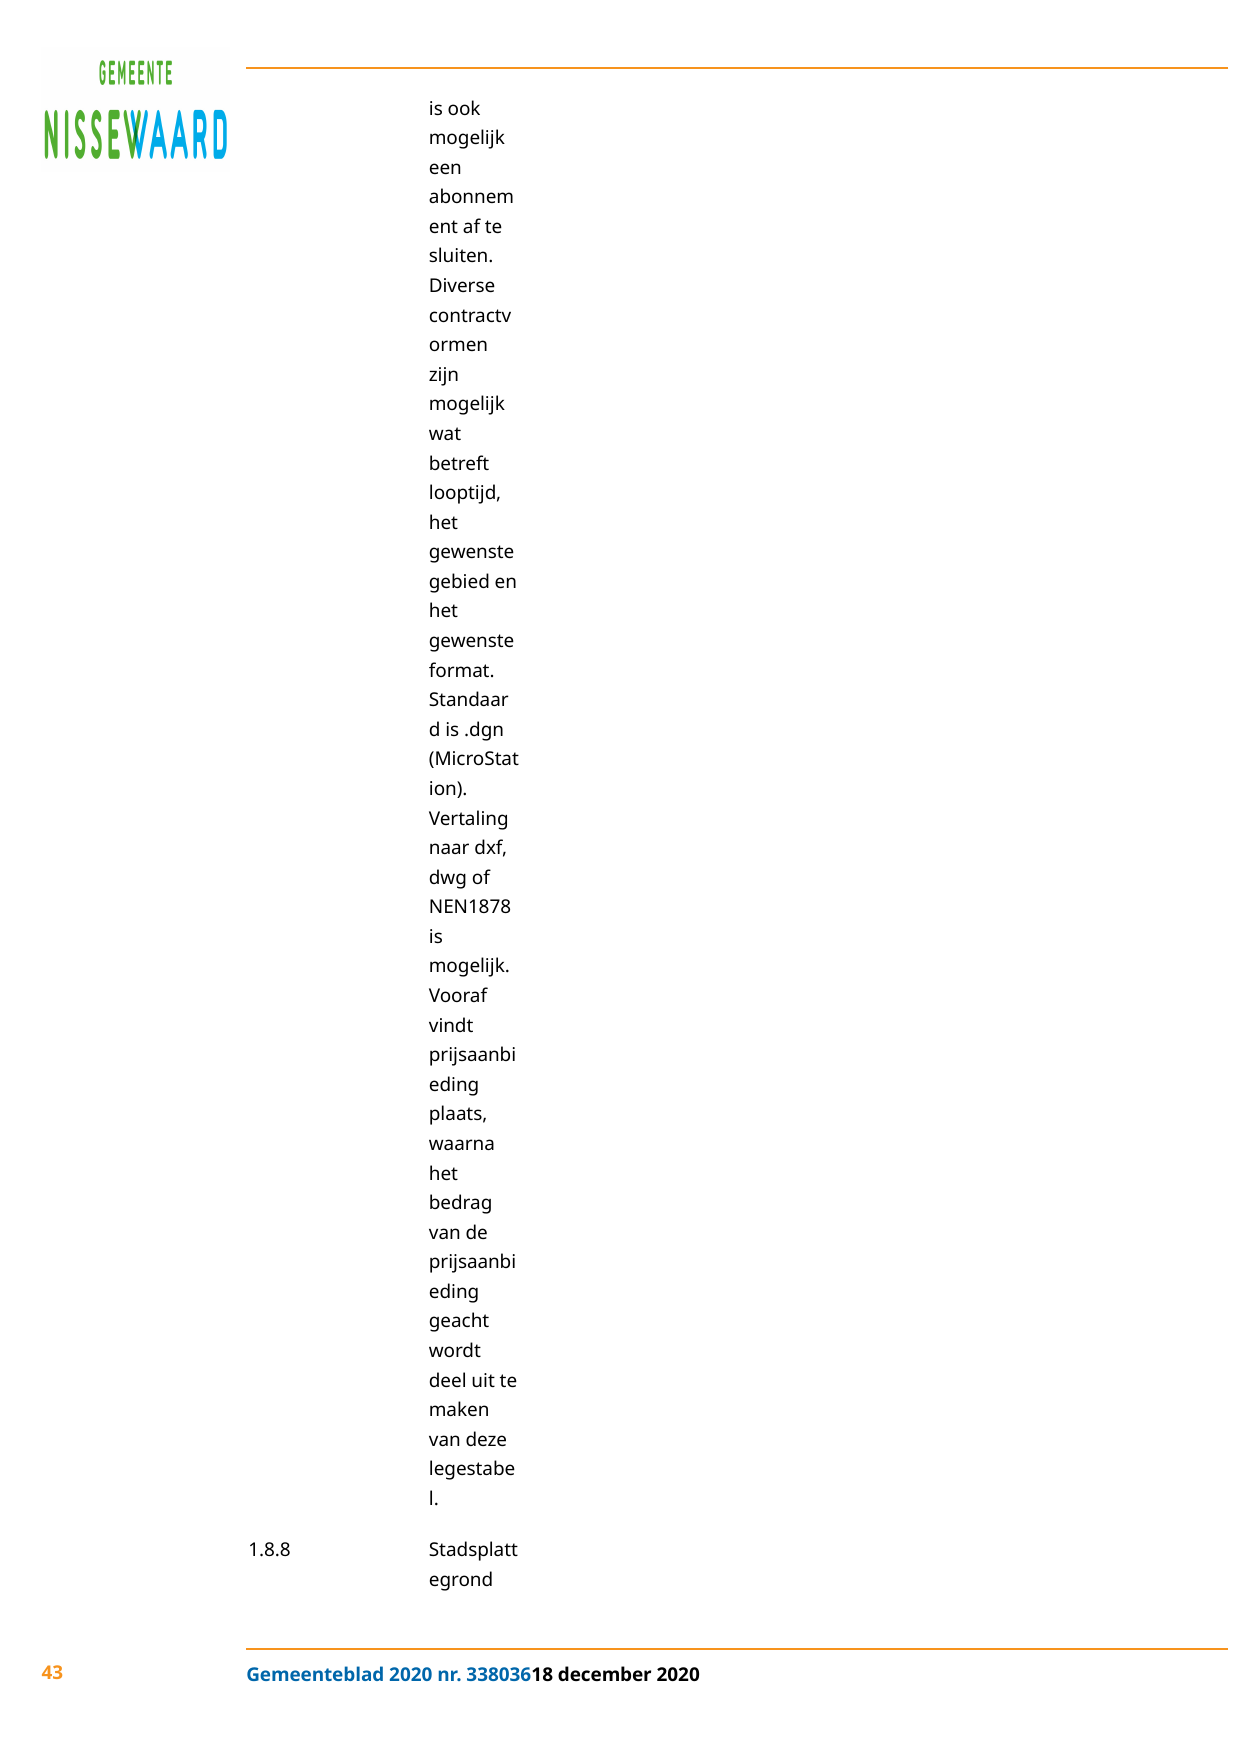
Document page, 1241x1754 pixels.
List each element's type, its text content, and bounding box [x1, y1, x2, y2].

table_cell [519, 95, 609, 1511]
table_cell [338, 1511, 429, 1537]
table_cell [429, 1511, 519, 1537]
table_cell [248, 95, 338, 1511]
table_cell [338, 1537, 429, 1592]
table_cell is ook mogelijk een abonnement af te sluiten. Diverse contractvormen zijn mogelijk wat betreft looptijd, het gewenste gebied en het gewenste format. Standaard is .dgn (MicroStation). Vertaling naar dxf, dwg of NEN1878 is mogelijk. Vooraf vindt prijsaanbieding plaats, waarna het bedrag van de prijsaanbieding geacht wordt deel uit te maken van deze legestabel. [429, 95, 519, 1511]
table_cell [519, 1537, 609, 1592]
table_cell [248, 1511, 338, 1537]
table_cell [338, 95, 429, 1511]
table_cell [519, 1511, 609, 1537]
table_cell 1.8.8 [248, 1537, 338, 1592]
table_cell Stadsplattegrond [429, 1537, 519, 1592]
picture [41, 47, 231, 172]
